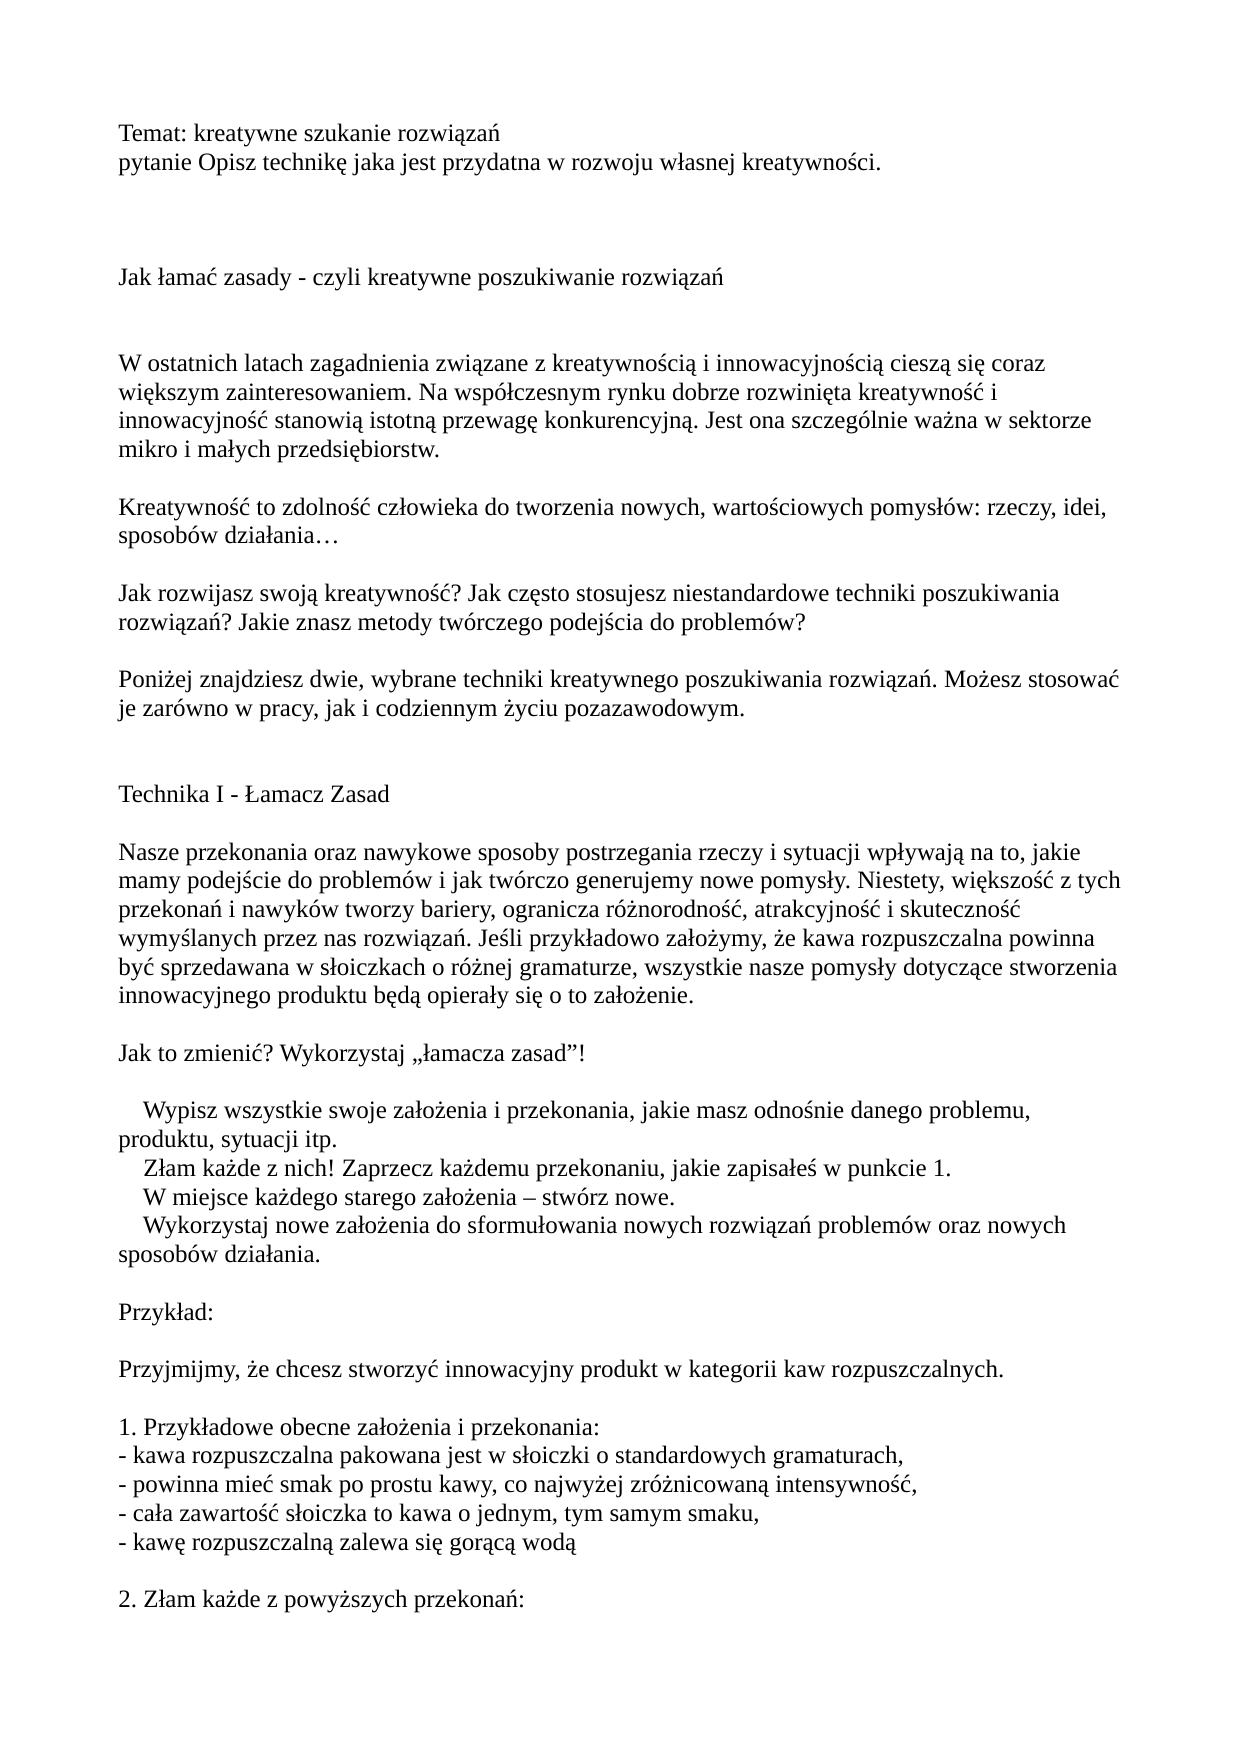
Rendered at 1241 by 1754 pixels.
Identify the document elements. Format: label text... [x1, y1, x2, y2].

text - powinna mieć smak po prostu kawy, co najwyżej zróżnicowaną intensywność, [118, 1469, 1122, 1498]
text Nasze przekonania oraz nawykowe sposoby postrzegania rzeczy i sytuacji wpływają na to, jakie mamy podejście do problemów i jak twórczo generujemy nowe pomysły. Niestety, większość z tych przekonań i nawyków tworzy bariery, ogranicza różnorodność, atrakcyjność i skuteczność wymyślanych przez nas rozwiązań. Jeśli przykładowo założymy, że kawa rozpuszczalna powinna być sprzedawana w słoiczkach o różnej gramaturze, wszystkie nasze pomysły dotyczące stworzenia innowacyjnego produktu będą opierały się o to założenie. [118, 837, 1122, 1009]
text Jak rozwijasz swoją kreatywność? Jak często stosujesz niestandardowe techniki poszukiwania rozwiązań? Jakie znasz metody twórczego podejścia do problemów? [118, 578, 1122, 636]
text Jak łamać zasady - czyli kreatywne poszukiwanie rozwiązań [118, 262, 1122, 291]
text W miejsce każdego starego założenia – stwórz nowe. [118, 1182, 1122, 1211]
text - kawa rozpuszczalna pakowana jest w słoiczki o standardowych gramaturach, [118, 1441, 1122, 1469]
text Przykład: [118, 1297, 1122, 1326]
text Kreatywność to zdolność człowieka do tworzenia nowych, wartościowych pomysłów: rzeczy, idei, sposobów działania… [118, 492, 1122, 549]
text Poniżej znajdziesz dwie, wybrane techniki kreatywnego poszukiwania rozwiązań. Możesz stosować je zarówno w pracy, jak i codziennym życiu pozazawodowym. [118, 664, 1122, 722]
text Przyjmijmy, że chcesz stworzyć innowacyjny produkt w kategorii kaw rozpuszczalnych. [118, 1354, 1122, 1383]
text - kawę rozpuszczalną zalewa się gorącą wodą [118, 1527, 1122, 1556]
text Wykorzystaj nowe założenia do sformułowania nowych rozwiązań problemów oraz nowych sposobów działania. [118, 1211, 1122, 1268]
text Złam każde z nich! Zaprzecz każdemu przekonaniu, jakie zapisałeś w punkcie 1. [118, 1153, 1122, 1182]
text 2. Złam każde z powyższych przekonań: [118, 1584, 1122, 1613]
text 1. Przykładowe obecne założenia i przekonania: [118, 1412, 1122, 1441]
text Temat: kreatywne szukanie rozwiązań [118, 118, 1122, 147]
text W ostatnich latach zagadnienia związane z kreatywnością i innowacyjnością cieszą się coraz większym zainteresowaniem. Na współczesnym rynku dobrze rozwinięta kreatywność i innowacyjność stanowią istotną przewagę konkurencyjną. Jest ona szczególnie ważna w sektorze mikro i małych przedsiębiorstw. [118, 348, 1122, 463]
text Wypisz wszystkie swoje założenia i przekonania, jakie masz odnośnie danego problemu, produktu, sytuacji itp. [118, 1096, 1122, 1153]
text - cała zawartość słoiczka to kawa o jednym, tym samym smaku, [118, 1498, 1122, 1527]
text Technika I - Łamacz Zasad [118, 779, 1122, 808]
text Jak to zmienić? Wykorzystaj „łamacza zasad”! [118, 1038, 1122, 1067]
text pytanie Opisz technikę jaka jest przydatna w rozwoju własnej kreatywności. [118, 147, 1122, 176]
